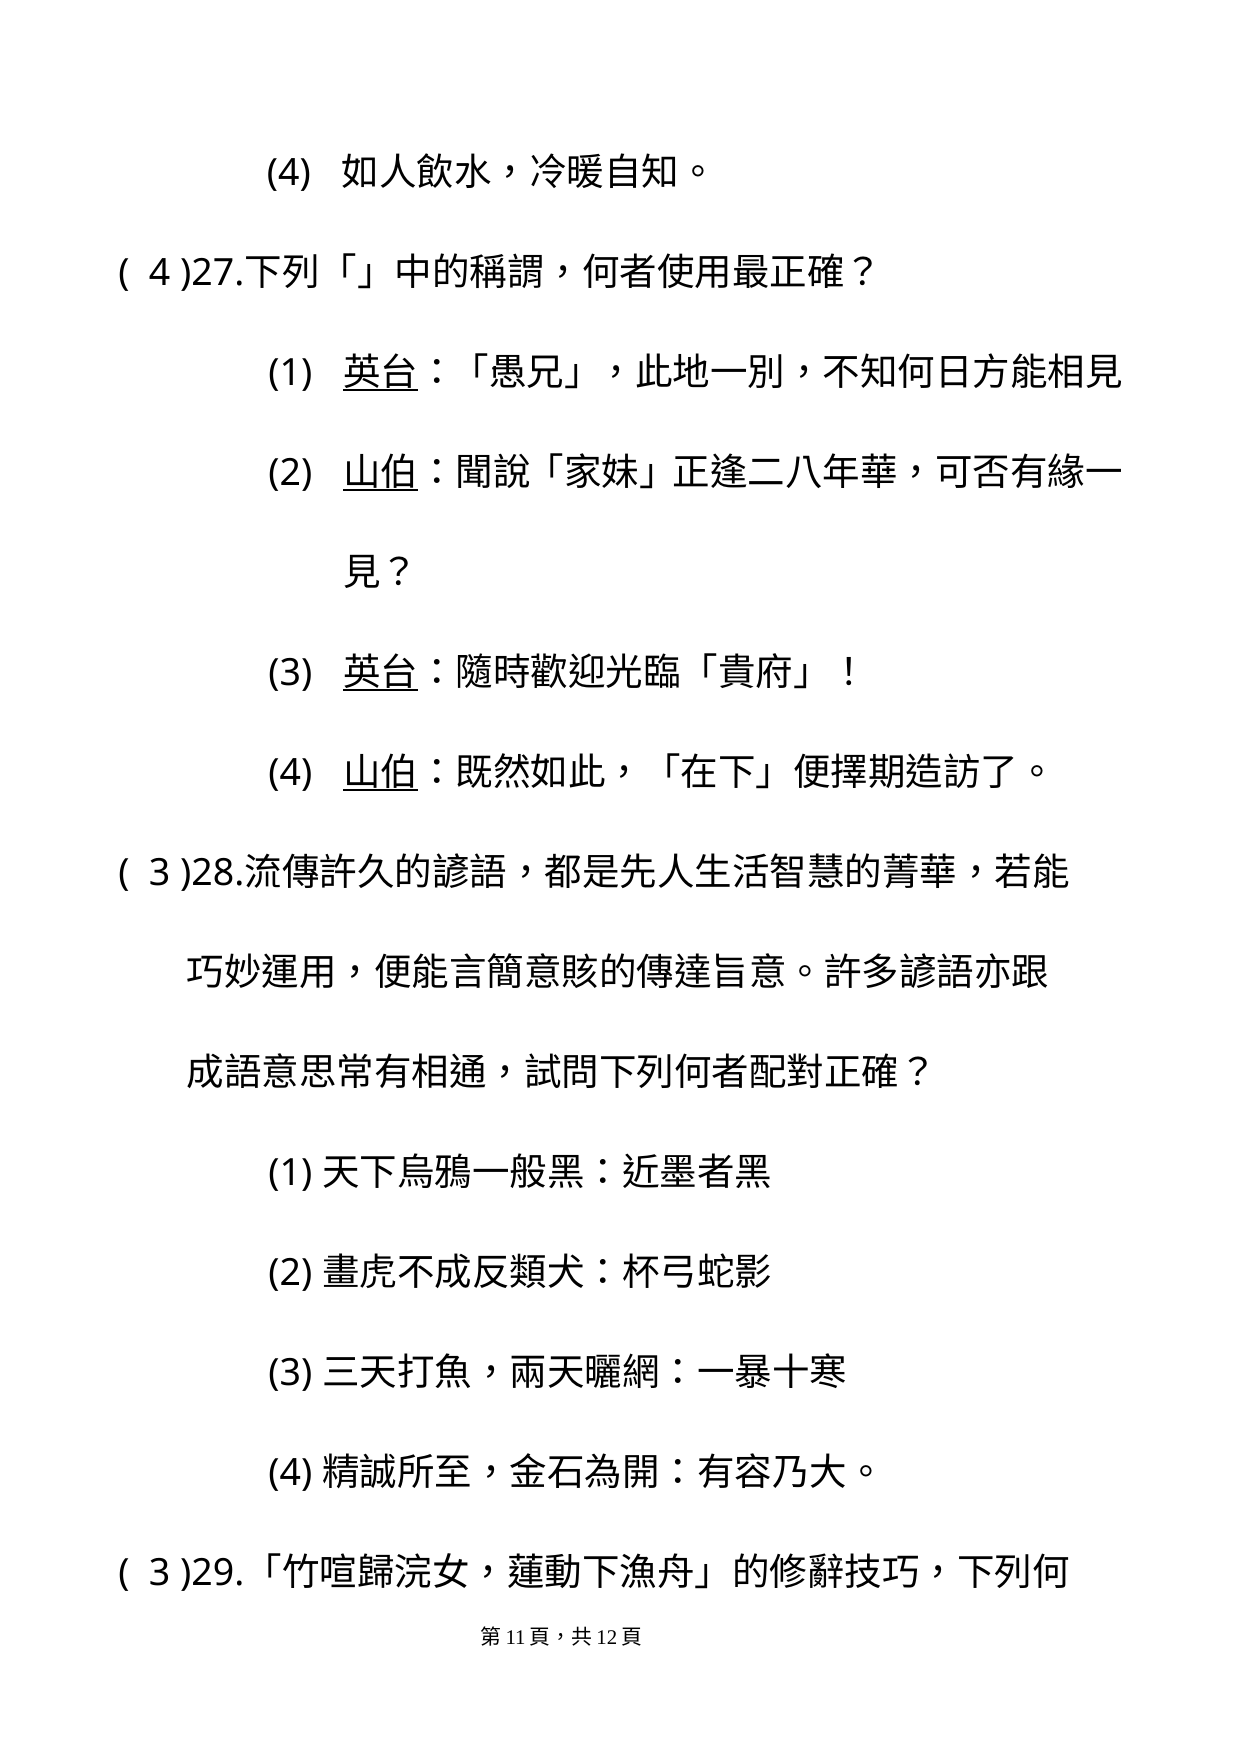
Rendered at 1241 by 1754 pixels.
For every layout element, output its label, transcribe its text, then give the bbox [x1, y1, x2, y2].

text 成語意思常有相通，試問下列何者配對正確？ [118, 1019, 1122, 1119]
text (3) 三天打魚，兩天曬網：一暴十寒 [118, 1319, 1122, 1419]
text ( 3 )28.流傳許久的諺語，都是先人生活智慧的菁華，若能 [118, 819, 1122, 919]
list 英台：隨時歡迎光臨「貴府」！ [268, 619, 1122, 719]
text 見？ [343, 519, 1122, 619]
list 英台：「愚兄」，此地一別，不知何日方能相見？ [268, 319, 1122, 419]
text (2) 畫虎不成反類犬：杯弓蛇影 [118, 1219, 1122, 1319]
text ( 3 )29.「竹喧歸浣女，蓮動下漁舟」的修辭技巧，下列何 [118, 1519, 1122, 1619]
list 如人飲水，冷暖自知。 [267, 119, 1122, 219]
text (1) 天下烏鴉一般黑：近墨者黑 [118, 1119, 1122, 1219]
text ( 4 )27.下列「」中的稱謂，何者使用最正確？ [118, 219, 1122, 319]
list 山伯：既然如此，「在下」便擇期造訪了。 [268, 719, 1122, 819]
list 山伯：聞說「家妹」正逢二八年華，可否有緣一 [268, 419, 1122, 519]
text (4) 精誠所至，金石為開：有容乃大。 [118, 1419, 1122, 1519]
text 巧妙運用，便能言簡意賅的傳達旨意。許多諺語亦跟 [118, 919, 1122, 1019]
